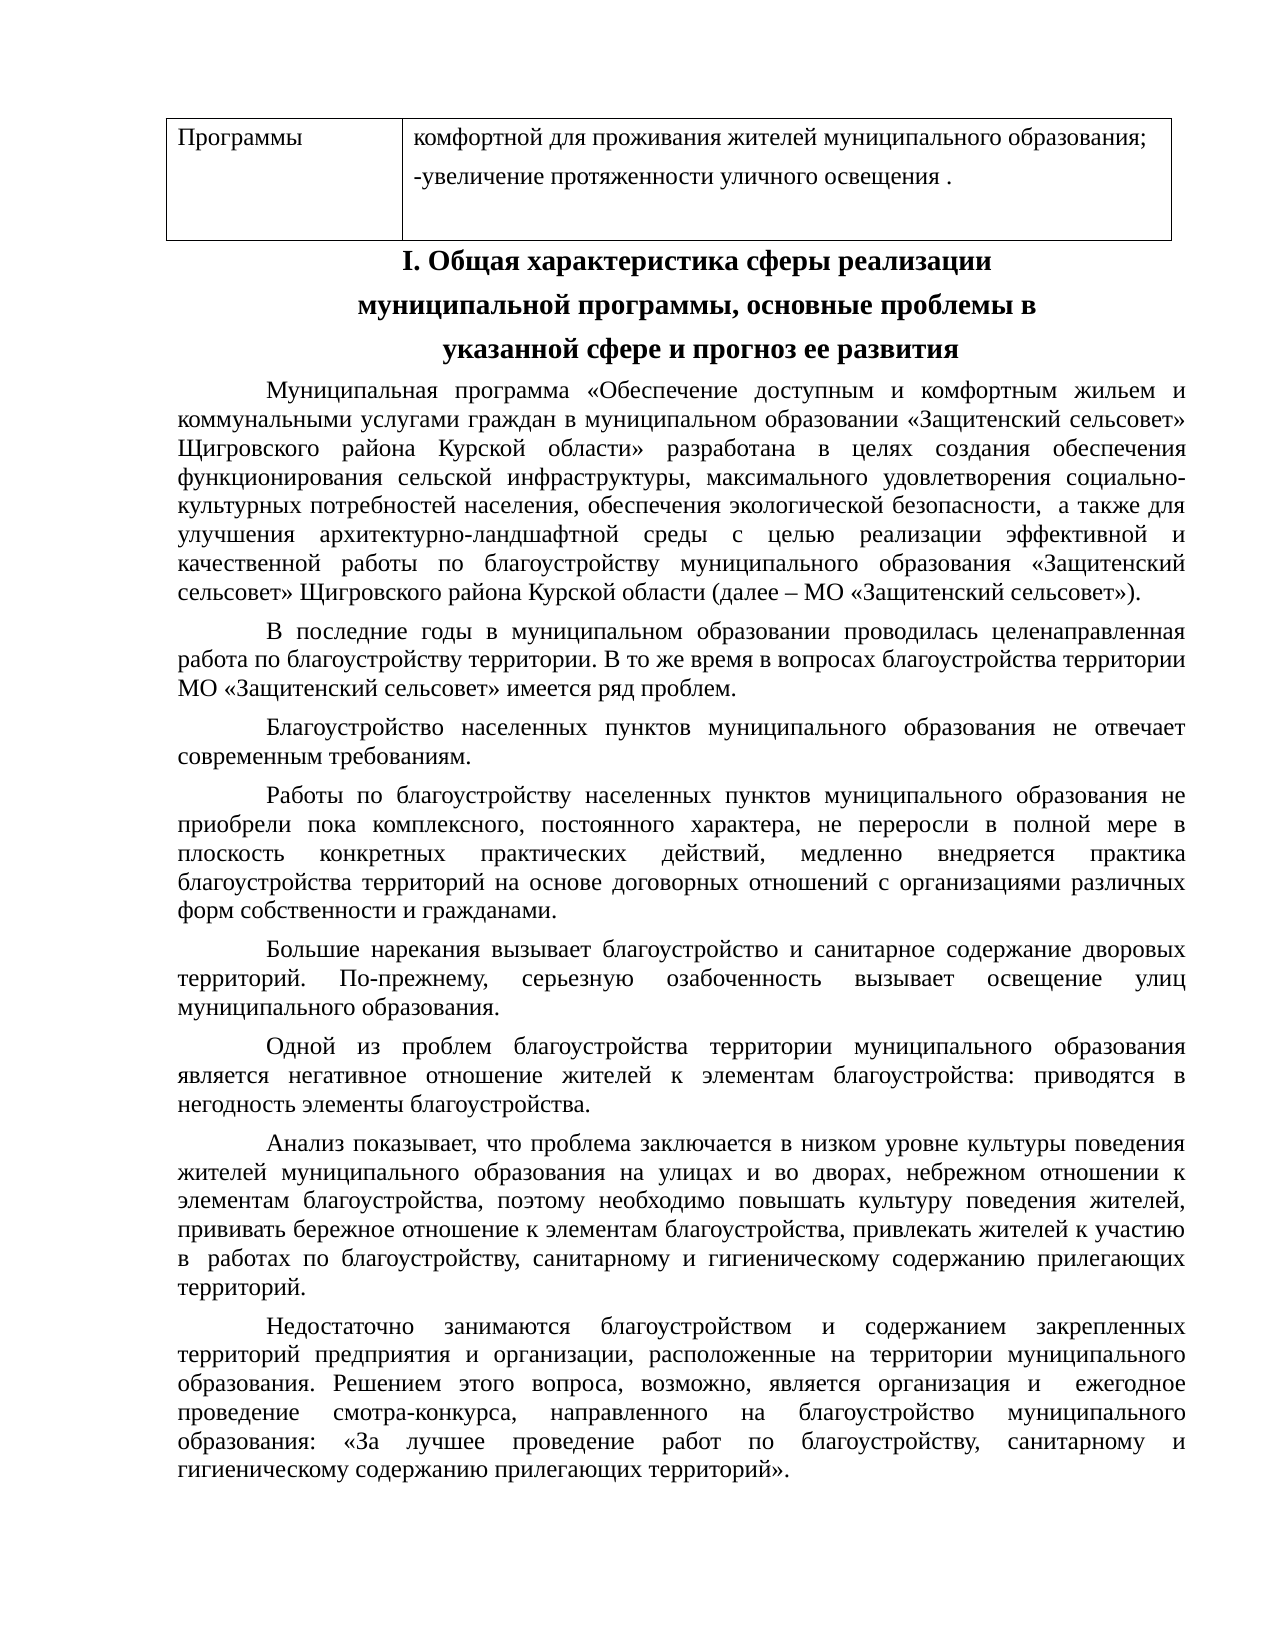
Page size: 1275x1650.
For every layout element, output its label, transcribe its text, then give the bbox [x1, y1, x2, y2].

text В последние годы в муниципальном образовании проводилась целенаправленная работа по благоустройству территории. В то же время в вопросах благоустройства территории МО «Защитенский сельсовет» имеется ряд проблем. [177, 616, 1186, 702]
text Одной из проблем благоустройства территории муниципального образования является негативное отношение жителей к элементам благоустройства: приводятся в негодность элементы благоустройства. [177, 1031, 1186, 1117]
text Благоустройство населенных пунктов муниципального образования не отвечает современным требованиям. [177, 712, 1186, 770]
text Муниципальная программа «Обеспечение доступным и комфортным жильем и коммунальными услугами граждан в муниципальном образовании «Защитенский сельсовет» Щигровского района Курской области» разработана в целях создания обеспечения функционирования сельской инфраструктуры, максимального удовлетворения социально-культурных потребностей населения, обеспечения экологической безопасности, а также для улучшения архитектурно-ландшафтной среды с целью реализации эффективной и качественной работы по благоустройству муниципального образования «Защитенский сельсовет» Щигровского района Курской области (далее – МО «Защитенский сельсовет»). [177, 375, 1186, 605]
text I. Общая характеристика сферы реализации [215, 243, 1186, 277]
text Анализ показывает, что проблема заключается в низком уровне культуры поведения жителей муниципального образования на улицах и во дворах, небрежном отношении к элементам благоустройства, поэтому необходимо повышать культуру поведения жителей, прививать бережное отношение к элементам благоустройства, привлекать жителей к участию в работах по благоустройству, санитарному и гигиеническому содержанию прилегающих территорий. [177, 1128, 1186, 1300]
text муниципальной программы, основные проблемы в [215, 287, 1186, 321]
text Работы по благоустройству населенных пунктов муниципального образования не приобрели пока комплексного, постоянного характера, не переросли в полной мере в плоскость конкретных практических действий, медленно внедряется практика благоустройства территорий на основе договорных отношений с организациями различных форм собственности и гражданами. [177, 780, 1186, 924]
table_cell Программы [167, 119, 402, 239]
text Большие нарекания вызывает благоустройство и санитарное содержание дворовых территорий. По-прежнему, серьезную озабоченность вызывает освещение улиц муниципального образования. [177, 934, 1186, 1021]
text Недостаточно занимаются благоустройством и содержанием закрепленных территорий предприятия и организации, расположенные на территории муниципального образования. Решением этого вопроса, возможно, является организация и ежегодное проведение смотра-конкурса, направленного на благоустройство муниципального образования: «За лучшее проведение работ по благоустройству, санитарному и гигиеническому содержанию прилегающих территорий». [177, 1311, 1186, 1483]
text указанной сфере и прогноз ее развития [215, 331, 1186, 365]
table_cell комфортной для проживания жителей муниципального образования; -увеличение протяженности уличного освещения . [403, 119, 1171, 239]
